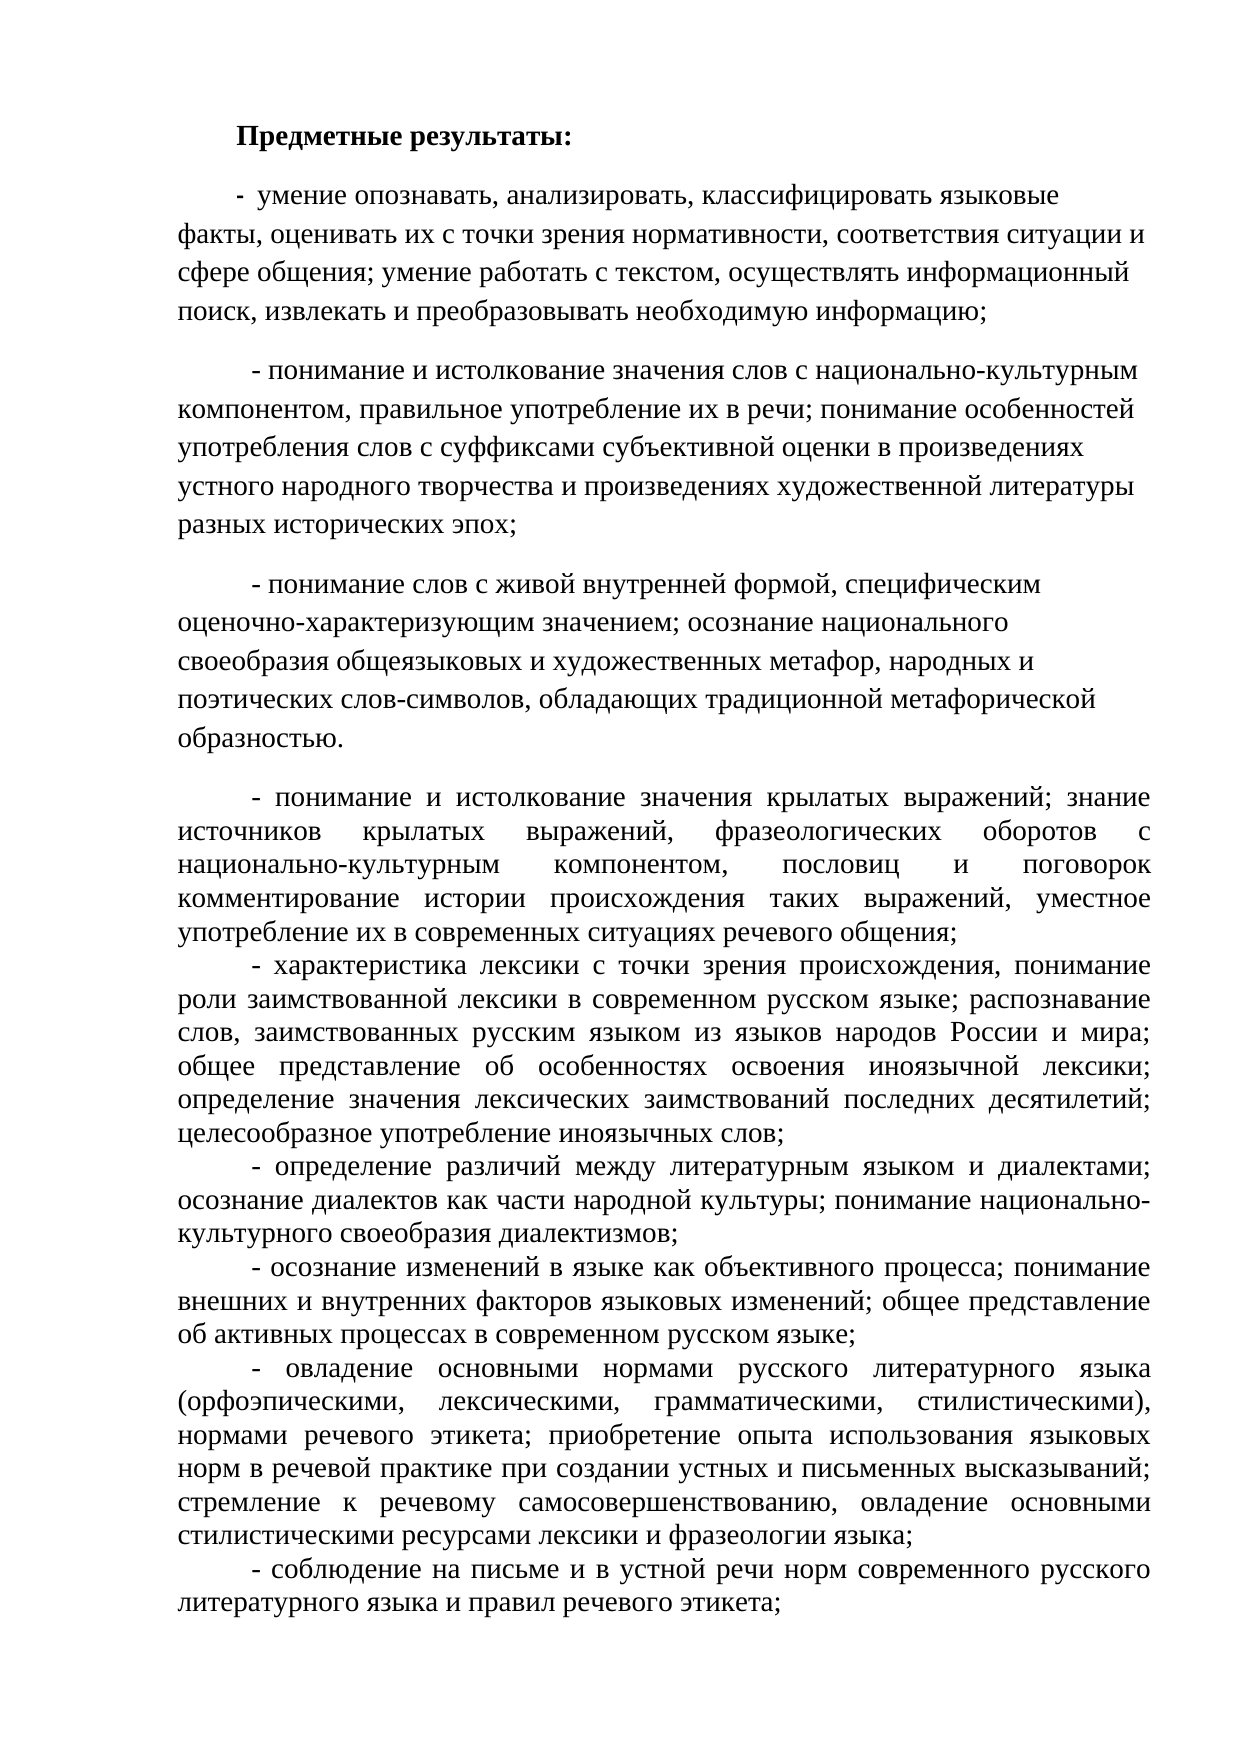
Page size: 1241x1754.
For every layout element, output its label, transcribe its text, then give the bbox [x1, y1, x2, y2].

text - соблюдение на письме и в устной речи норм современного русского литературного языка и правил речевого этикета; [177, 1551, 1152, 1618]
text - умение опознавать, анализировать, классифицировать языковые факты, оценивать их с точки зрения нормативности, соответствия ситуации и сфере общения; умение работать с текстом, осуществлять информационный поиск, извлекать и преобразовывать необходимую информацию; [177, 177, 1152, 327]
text - понимание слов с живой внутренней формой, специфическим оценочно-характеризующим значением; осознание национального своеобразия общеязыковых и художественных метафор, народных и поэтических слов-символов, обладающих традиционной метафорической образностью. [177, 566, 1152, 754]
text - понимание и истолкование значения слов с национально-культурным компонентом, правильное употребление их в речи; понимание особенностей употребления слов с суффиксами субъективной оценки в произведениях устного народного творчества и произведениях художественной литературы разных исторических эпох; [177, 352, 1152, 540]
text Предметные результаты: [177, 118, 1152, 152]
text - определение различий между литературным языком и диалектами; осознание диалектов как части народной культуры; понимание национально-культурного своеобразия диалектизмов; [177, 1148, 1152, 1249]
text - понимание и истолкование значения крылатых выражений; знание источников крылатых выражений, фразеологических оборотов с национально-культурным компонентом, пословиц и поговорок комментирование истории происхождения таких выражений, уместное употребление их в современных ситуациях речевого общения; [177, 779, 1152, 947]
text - осознание изменений в языке как объективного процесса; понимание внешних и внутренних факторов языковых изменений; общее представление об активных процессах в современном русском языке; [177, 1249, 1152, 1350]
text - характеристика лексики с точки зрения происхождения, понимание роли заимствованной лексики в современном русском языке; распознавание слов, заимствованных русским языком из языков народов России и мира; общее представление об особенностях освоения иноязычной лексики; определение значения лексических заимствований последних десятилетий; целесообразное употребление иноязычных слов; [177, 947, 1152, 1148]
text - овладение основными нормами русского литературного языка (орфоэпическими, лексическими, грамматическими, стилистическими), нормами речевого этикета; приобретение опыта использования языковых норм в речевой практике при создании устных и письменных высказываний; стремление к речевому самосовершенствованию, овладение основными стилистическими ресурсами лексики и фразеологии языка; [177, 1350, 1152, 1551]
